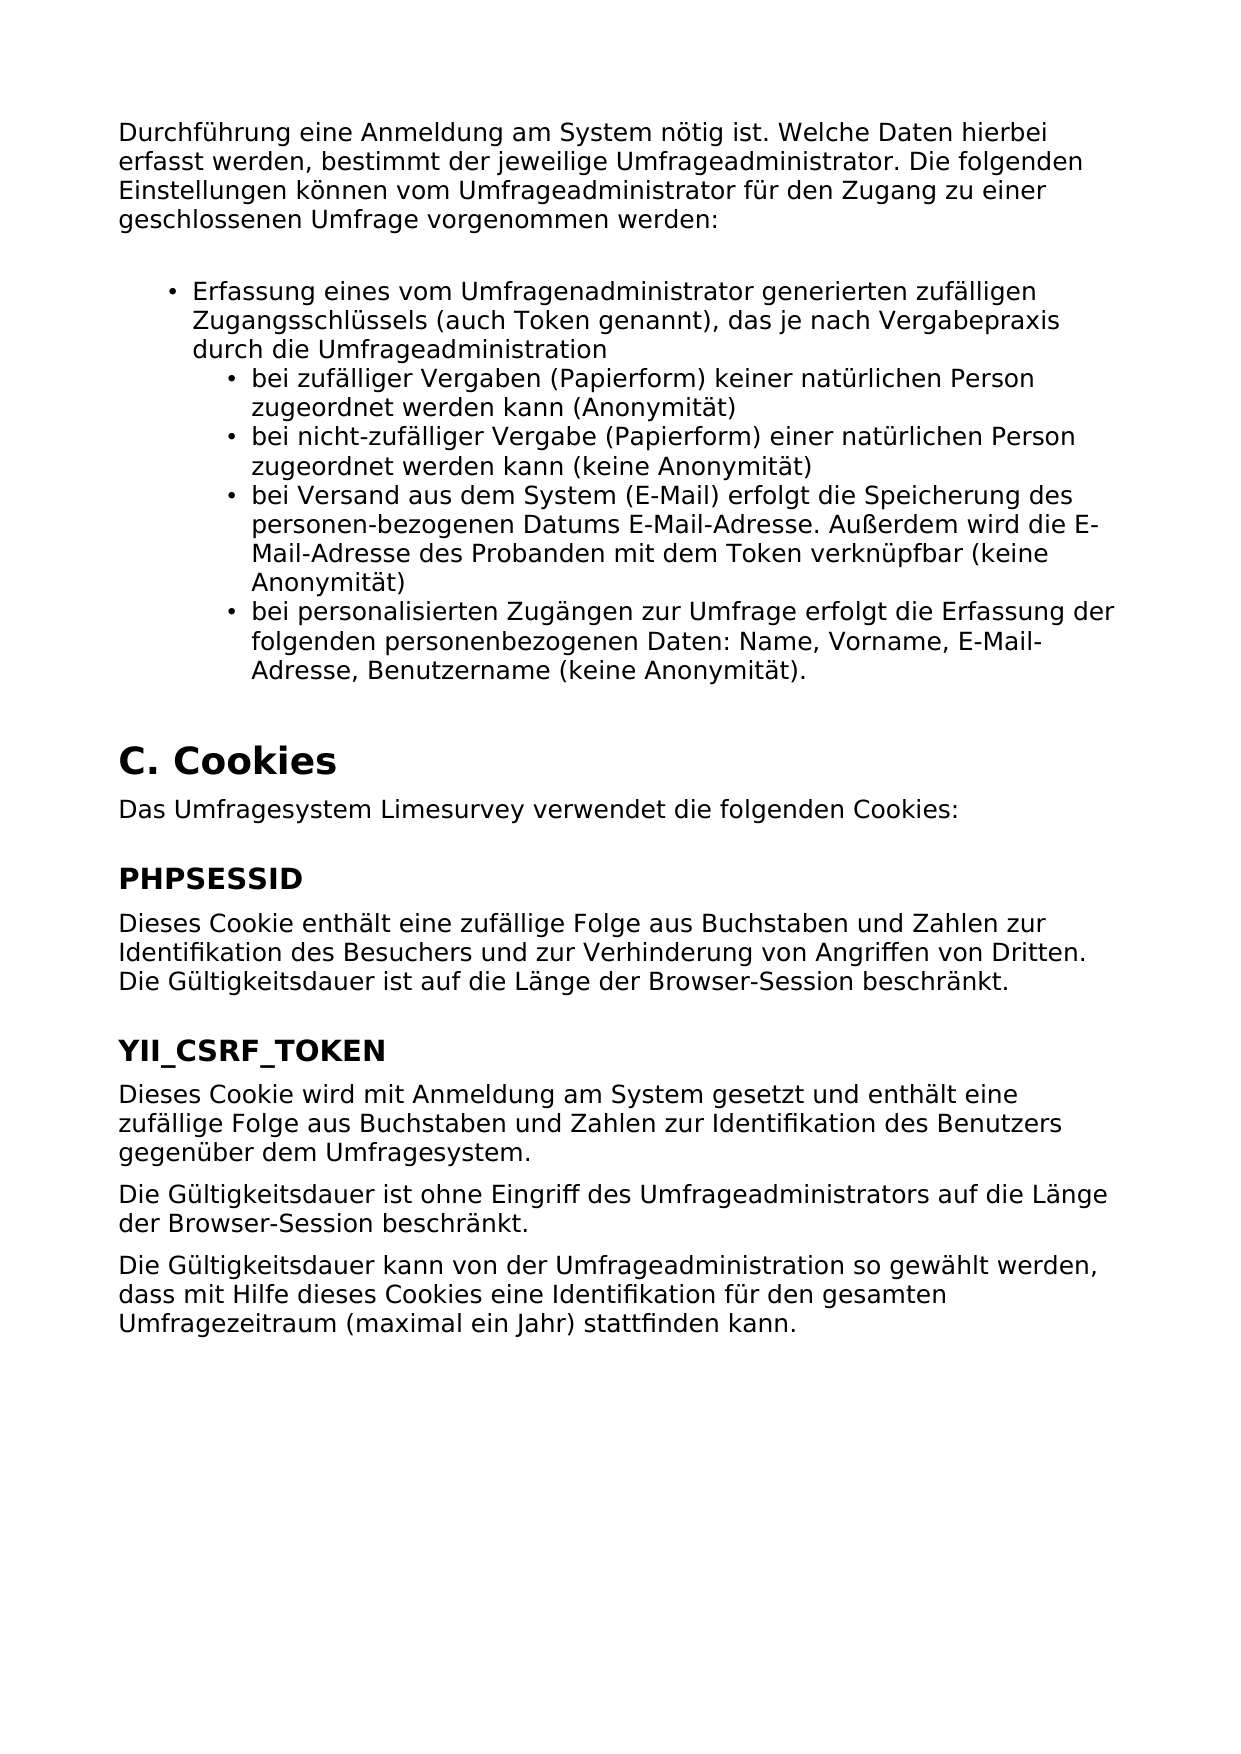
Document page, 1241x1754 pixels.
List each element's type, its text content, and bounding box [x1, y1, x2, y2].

list bei personalisierten Zugängen zur Umfrage erfolgt die Erfassung der folgenden personenbezogenen Daten: Name, Vorname, E-Mail-Adresse, Benutzername (keine Anonymität). [236, 598, 1122, 685]
list bei nicht-zufälliger Vergabe (Papierform) einer natürlichen Person zugeordnet werden kann (keine Anonymität) [236, 423, 1122, 481]
text Das Umfragesystem Limesurvey verwendet die folgenden Cookies: [118, 796, 1122, 825]
subtitle PHPSESSID [118, 862, 1122, 896]
subtitle YII_CSRF_TOKEN [118, 1034, 1122, 1068]
text Die Gültigkeitsdauer ist ohne Eingriff des Umfrageadministrators auf die Länge der Browser-Session beschränkt. [118, 1180, 1122, 1239]
list Erfassung eines vom Umfragenadministrator generierten zufälligen Zugangsschlüssels (auch Token genannt), das je nach Vergabepraxis durch die Umfrageadministration [177, 277, 1122, 364]
text Durchführung eine Anmeldung am System nötig ist. Welche Daten hierbei erfasst werden, bestimmt der jeweilige Umfrageadministrator. Die folgenden Einstellungen können vom Umfrageadministrator für den Zugang zu einer geschlossenen Umfrage vorgenommen werden: [118, 118, 1122, 235]
list bei zufälliger Vergaben (Papierform) keiner natürlichen Person zugeordnet werden kann (Anonymität) [236, 364, 1122, 423]
subtitle C. Cookies [118, 739, 1122, 783]
list bei Versand aus dem System (E-Mail) erfolgt die Speicherung des personen-bezogenen Datums E-Mail-Adresse. Außerdem wird die E-Mail-Adresse des Probanden mit dem Token verknüpfbar (keine Anonymität) [236, 481, 1122, 598]
text Dieses Cookie wird mit Anmeldung am System gesetzt und enthält eine zufällige Folge aus Buchstaben und Zahlen zur Identifikation des Benutzers gegenüber dem Umfragesystem. [118, 1080, 1122, 1168]
text Die Gültigkeitsdauer kann von der Umfrageadministration so gewählt werden, dass mit Hilfe dieses Cookies eine Identifikation für den gesamten Umfragezeitraum (maximal ein Jahr) stattfinden kann. [118, 1251, 1122, 1339]
text Dieses Cookie enthält eine zufällige Folge aus Buchstaben und Zahlen zur Identifikation des Besuchers und zur Verhinderung von Angriffen von Dritten. Die Gültigkeitsdauer ist auf die Länge der Browser-Session beschränkt. [118, 909, 1122, 996]
